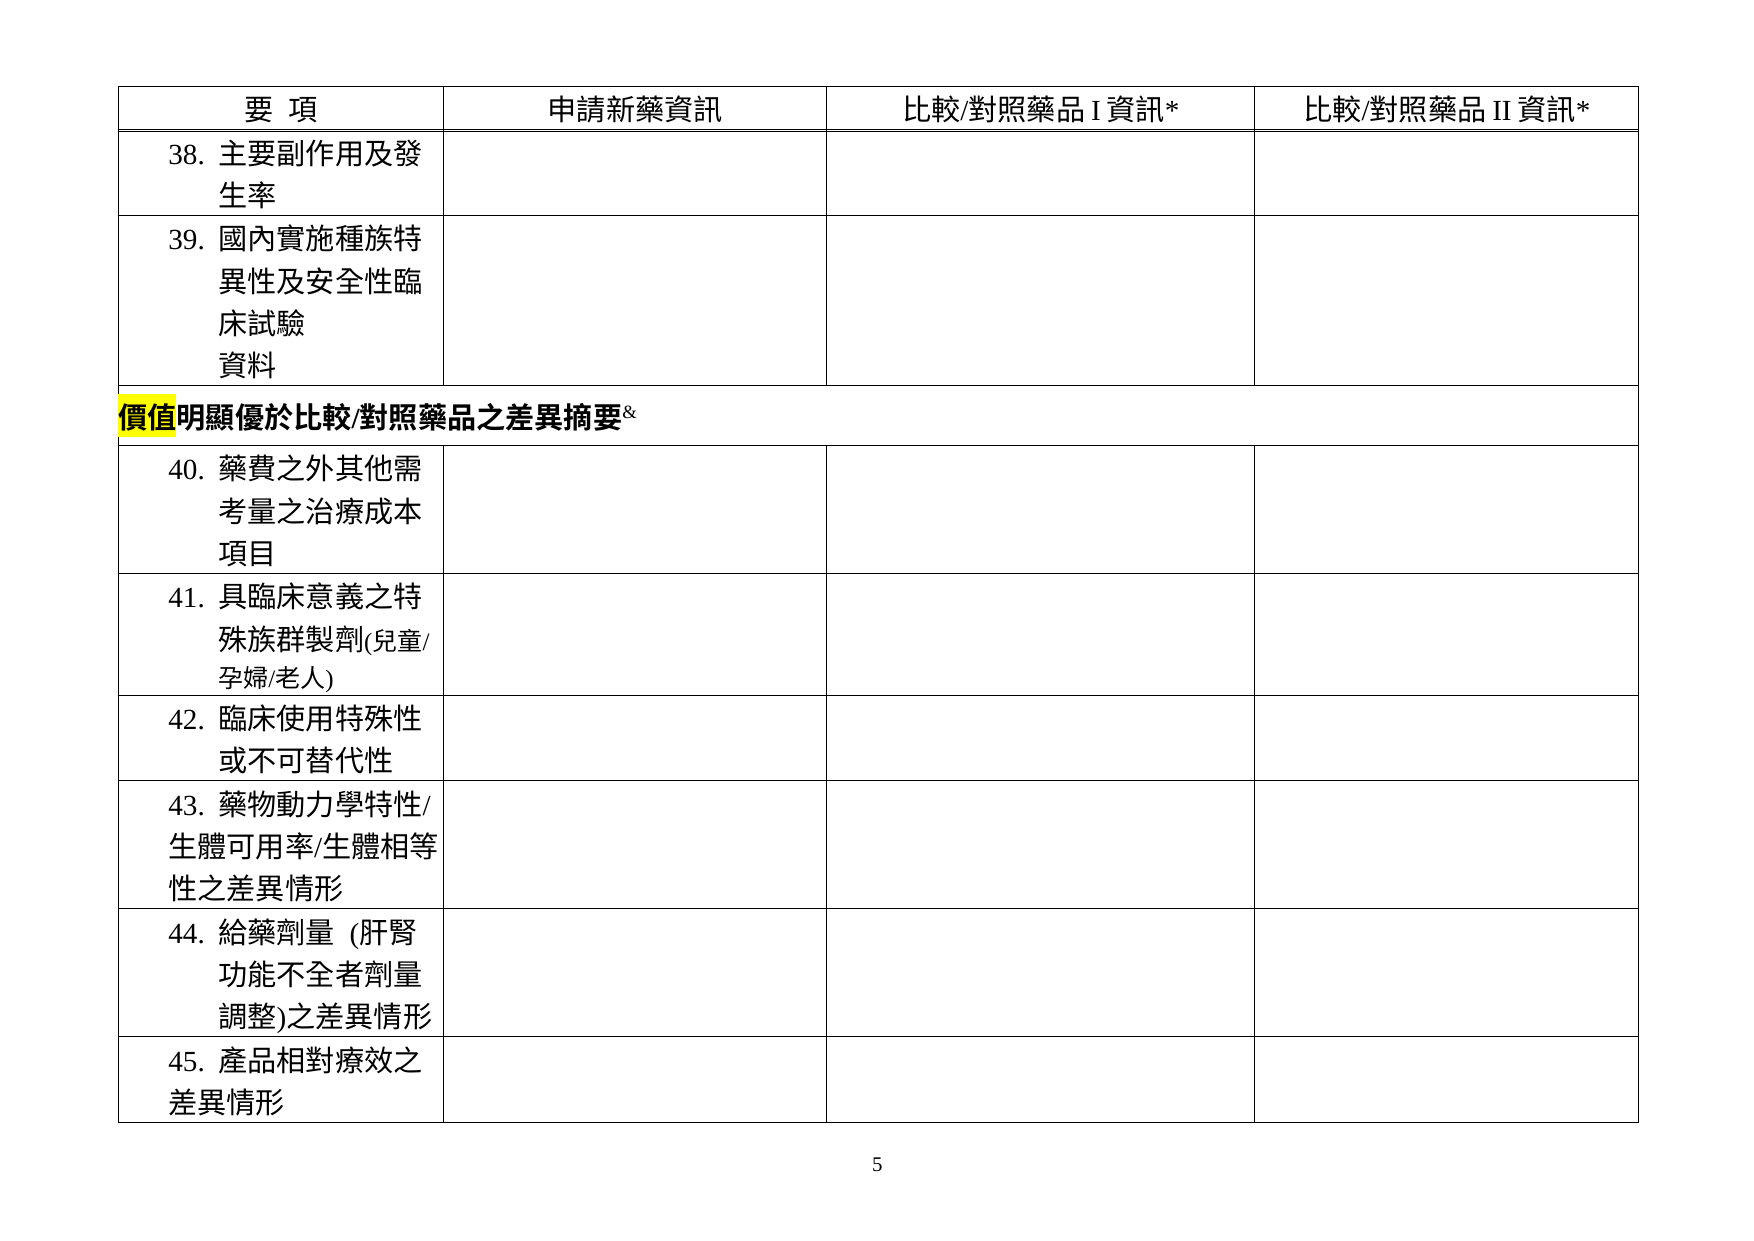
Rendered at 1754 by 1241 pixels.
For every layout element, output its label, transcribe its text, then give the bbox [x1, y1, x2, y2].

table_cell [827, 781, 1254, 908]
table_cell 具臨床意義之特殊族群製劑(兒童/孕婦/老人) [119, 574, 443, 695]
table_cell [827, 696, 1254, 780]
table_cell [444, 781, 826, 908]
table_cell [1255, 696, 1638, 780]
table_header 申請新藥資訊 [444, 87, 826, 129]
table_cell [444, 132, 826, 215]
table_cell [827, 909, 1254, 1036]
table_cell [827, 574, 1254, 695]
table_cell 價值明顯優於比較/對照藥品之差異摘要& [119, 386, 1638, 445]
table_header 要 項 [119, 87, 443, 129]
table_header 比較/對照藥品I資訊* [827, 87, 1254, 129]
table_cell [444, 574, 826, 695]
table_cell 藥費之外其他需考量之治療成本項目 [119, 446, 443, 573]
table_cell 藥物動力學特性/ 生體可用率/生體相等性之差異情形 [119, 781, 443, 908]
table_cell [1255, 446, 1638, 573]
table_cell [1255, 909, 1638, 1036]
table_cell [444, 696, 826, 780]
table_cell [444, 1037, 826, 1122]
table_cell [1255, 132, 1638, 215]
table_cell 臨床使用特殊性或不可替代性 [119, 696, 443, 780]
table_cell 國內實施種族特異性及安全性臨床試驗 資料 [119, 216, 443, 385]
table_cell [827, 216, 1254, 385]
table_cell [827, 1037, 1254, 1122]
table_header 比較/對照藥品II資訊* [1255, 87, 1638, 129]
table_cell [444, 909, 826, 1036]
table_cell [1255, 1037, 1638, 1122]
table_cell 產品相對療效之 差異情形 [119, 1037, 443, 1122]
table_cell 主要副作用及發生率 [119, 132, 443, 215]
table_cell [1255, 781, 1638, 908]
table_cell [444, 446, 826, 573]
table_cell [444, 216, 826, 385]
table_cell 給藥劑量 (肝腎功能不全者劑量調整)之差異情形 [119, 909, 443, 1036]
table_cell [1255, 216, 1638, 385]
table_cell [827, 446, 1254, 573]
table_cell [1255, 574, 1638, 695]
table_cell [827, 132, 1254, 215]
